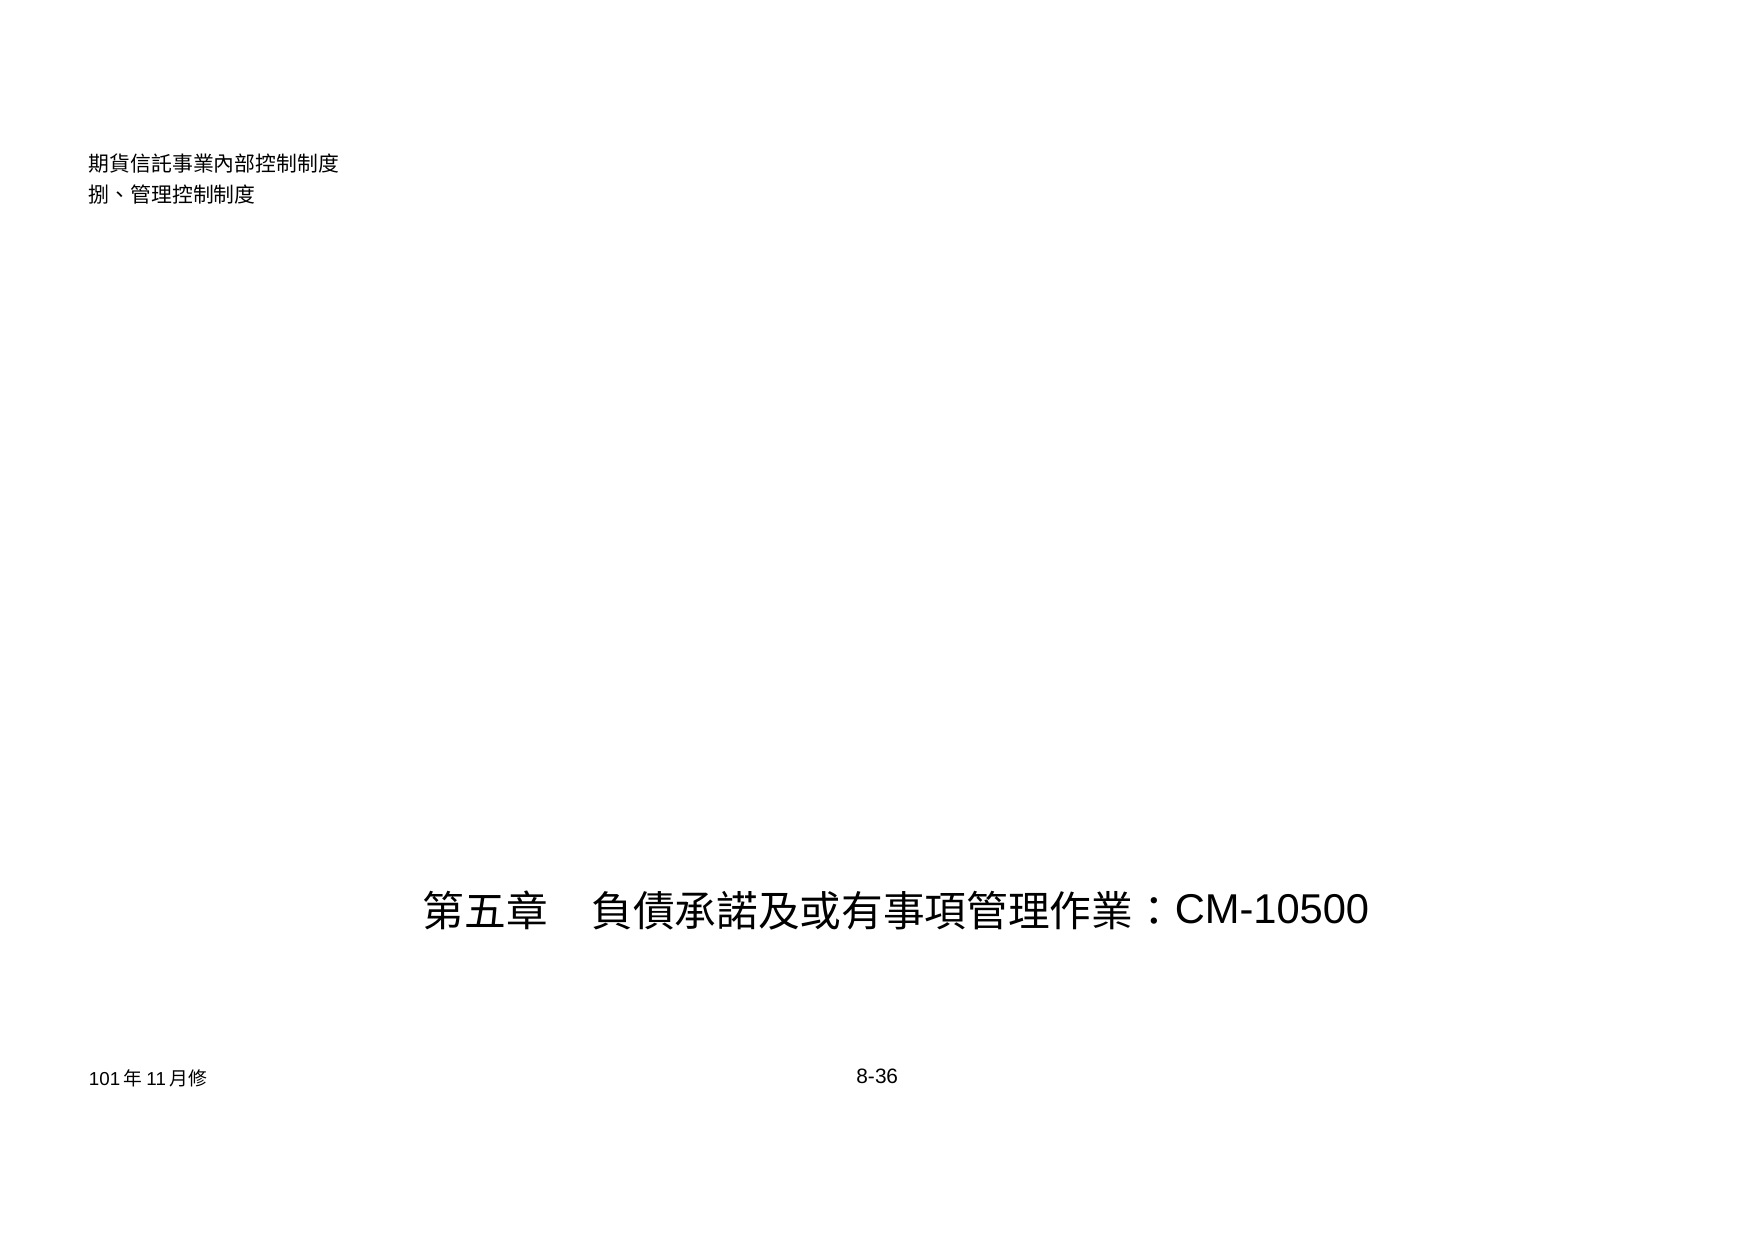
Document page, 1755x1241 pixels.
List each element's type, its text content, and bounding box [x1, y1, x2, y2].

subtitle 負債承諾及或有事項管理作業：CM-10500 [126, 866, 1666, 929]
